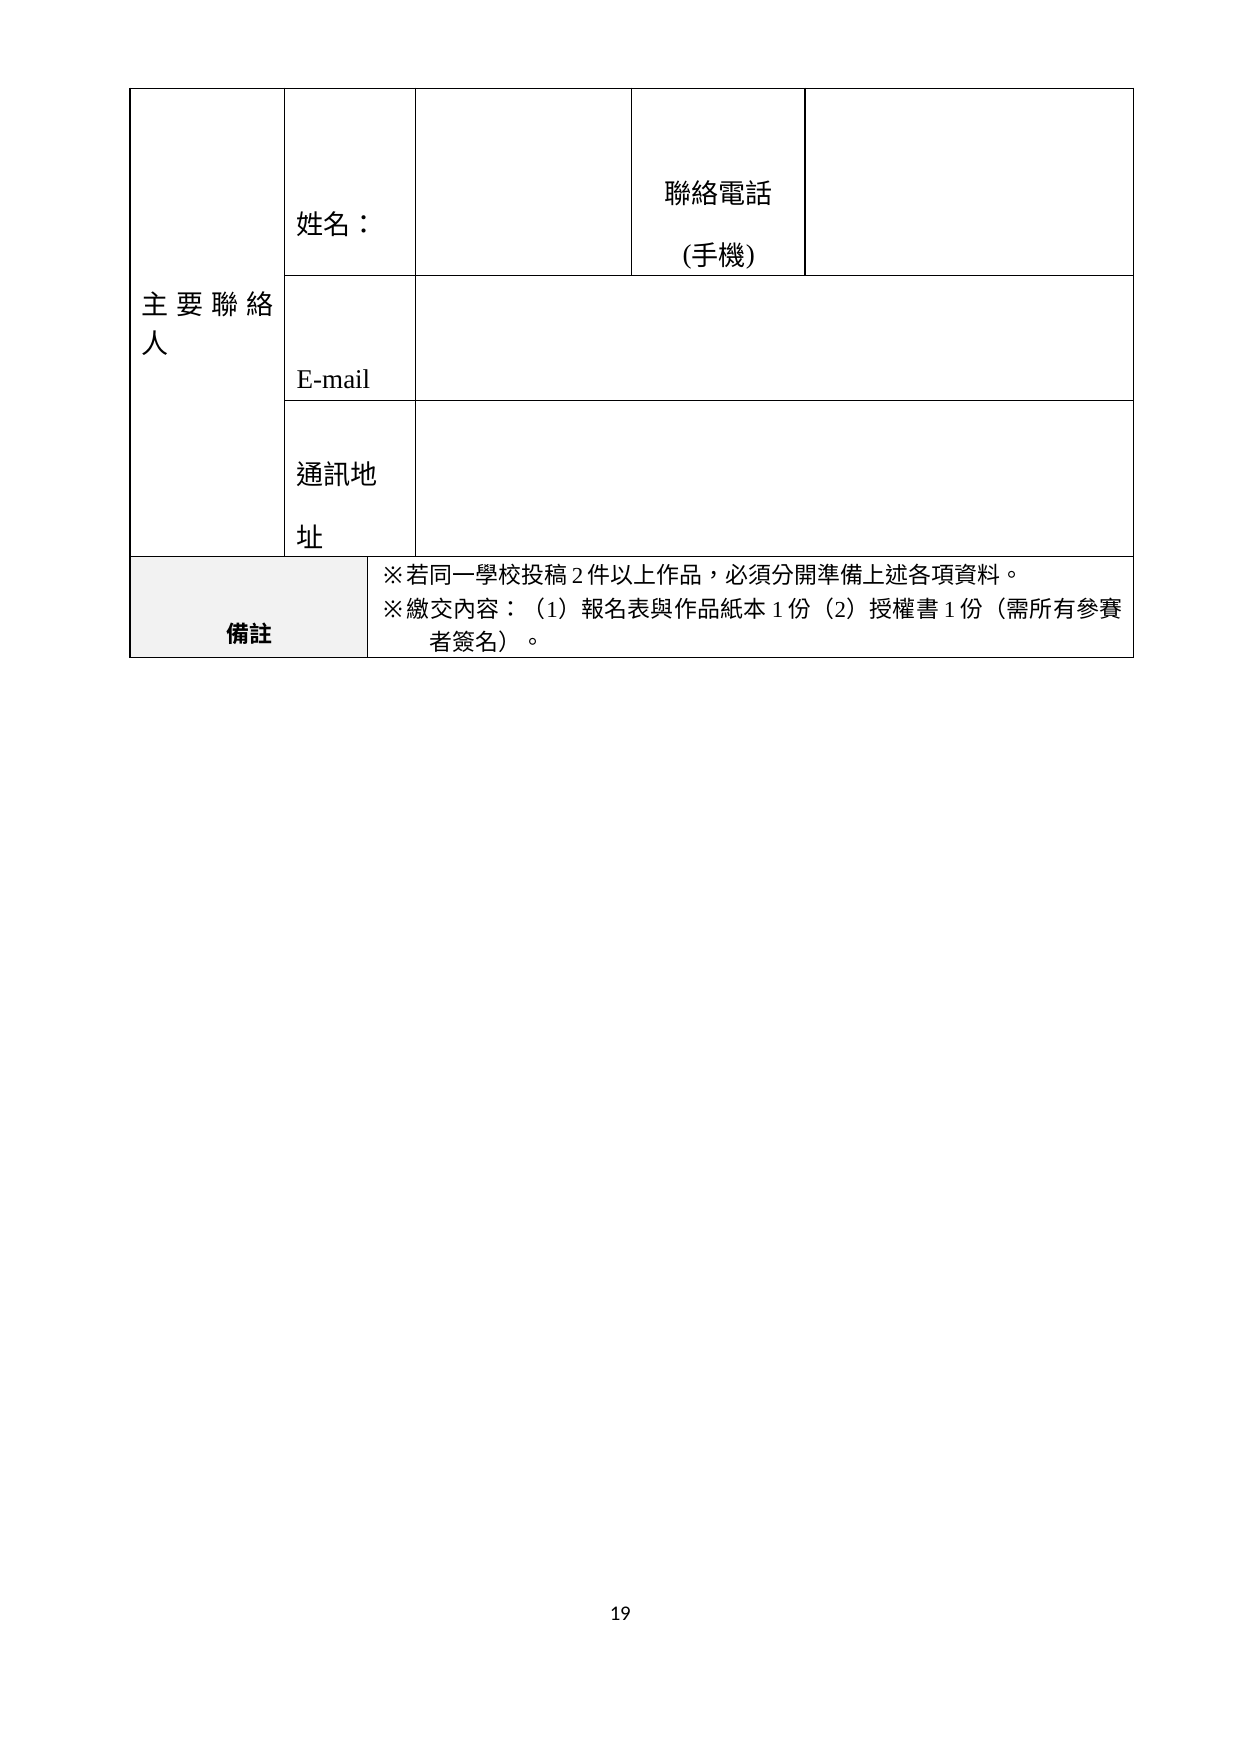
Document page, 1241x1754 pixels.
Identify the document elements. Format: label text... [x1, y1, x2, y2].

table_cell [416, 276, 1133, 400]
table_cell 姓名： [285, 89, 415, 275]
table_cell 備註 [131, 557, 367, 657]
table_cell [416, 401, 1133, 556]
table_cell [806, 89, 1133, 275]
table_cell 聯絡電話 (手機) [632, 89, 804, 275]
table_cell [416, 89, 631, 275]
table_cell 通訊地址 [285, 401, 415, 556]
table_cell 若同一學校投稿2件以上作品，必須分開準備上述各項資料。 繳交內容：（1）報名表與作品紙本1份（2）授權書1份（需所有參賽者簽名）。 [368, 557, 1133, 657]
table_cell E-mail [285, 276, 415, 400]
table_cell 主要聯絡人 [131, 89, 284, 556]
